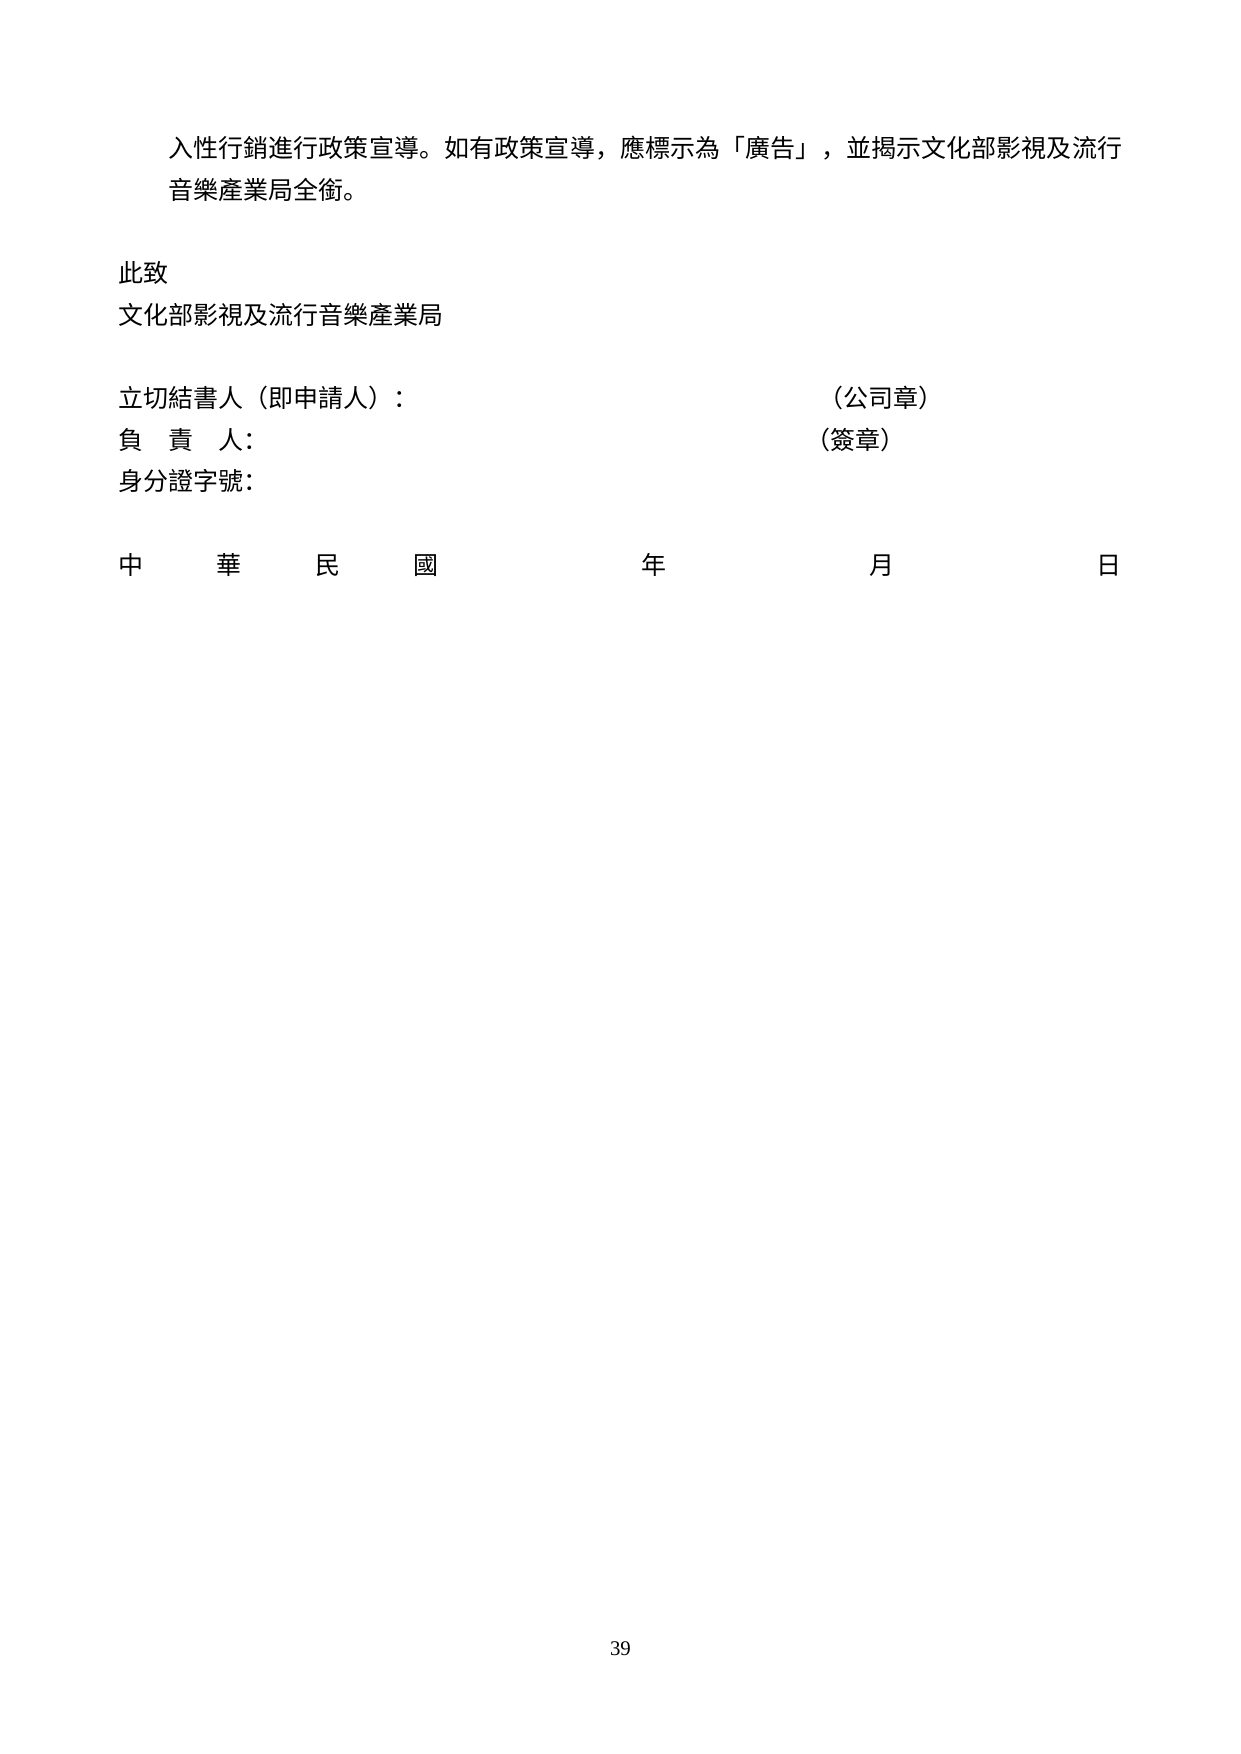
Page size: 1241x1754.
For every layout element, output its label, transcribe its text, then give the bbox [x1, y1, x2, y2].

text 文化部影視及流行音樂產業局 [118, 291, 1122, 332]
text 負 責 人： （簽章） [118, 416, 1122, 457]
text 中 華 民 國 年 月 日 [118, 541, 1122, 582]
text 立切結書人（即申請人）： （公司章） [118, 374, 1122, 416]
text 此致 [118, 249, 1122, 291]
text 身分證字號： [118, 457, 1122, 499]
list 入性行銷進行政策宣導。如有政策宣導，應標示為「廣告」，並揭示文化部影視及流行音樂產業局全銜。 [118, 124, 1122, 207]
